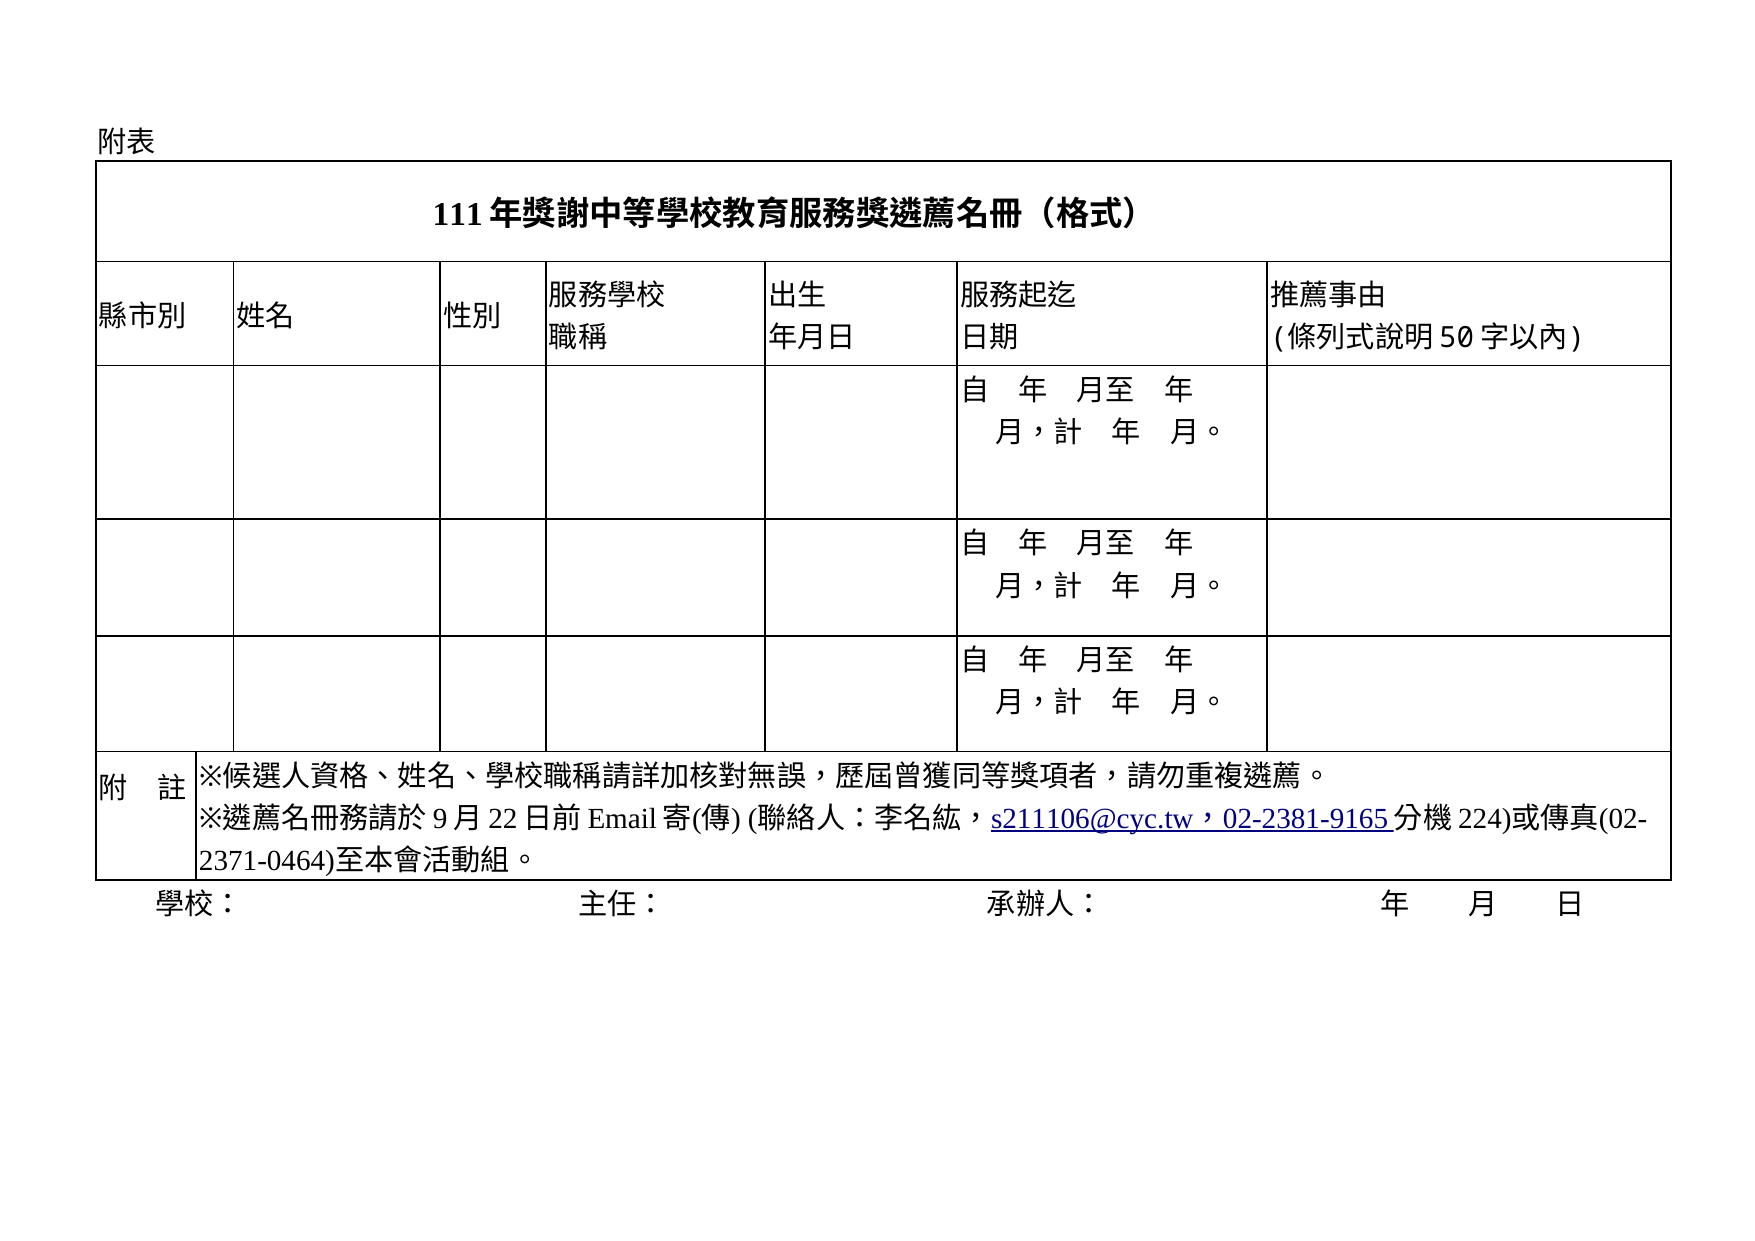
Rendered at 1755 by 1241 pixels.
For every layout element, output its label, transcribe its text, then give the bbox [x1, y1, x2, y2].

table_cell [766, 520, 956, 635]
table_cell [766, 637, 956, 751]
table_cell 性別 [441, 262, 545, 365]
table_cell 縣市別 [97, 262, 233, 365]
table_cell [97, 637, 233, 751]
table_cell [1268, 366, 1670, 518]
table_cell [1268, 520, 1670, 635]
table_cell 服務起迄 日期 [958, 262, 1266, 365]
table_cell 推薦事由 (條列式說明50字以內) [1268, 262, 1670, 365]
table_cell [97, 520, 233, 635]
table_cell [441, 637, 545, 751]
table_cell 姓名 [234, 262, 439, 365]
table_cell [234, 520, 439, 635]
table_cell 出生 年月日 [766, 262, 956, 365]
table_header 111年獎謝中等學校教育服務獎遴薦名冊（格式） [97, 162, 1670, 261]
table_cell [547, 520, 764, 635]
table_cell [97, 366, 233, 518]
table_cell 服務學校 職稱 [547, 262, 764, 365]
text 附表 [68, 118, 1678, 160]
table_cell 自 年 月至 年 月，計 年 月。 [958, 637, 1266, 751]
table_cell [234, 637, 439, 751]
table_cell [547, 366, 764, 518]
table_cell [234, 366, 439, 518]
table_cell 附 註 [97, 752, 195, 879]
table_cell [547, 637, 764, 751]
table_cell ※候選人資格、姓名、學校職稱請詳加核對無誤，歷屆曾獲同等獎項者，請勿重複遴薦。 ※遴薦名冊務請於9月22日前Email寄(傳) (聯絡人：李名紘，s211106@cyc.tw，02-2381-9165分機224)或傳真(02-2371-0464)至本會活動組。 [197, 752, 1670, 879]
table_cell [441, 520, 545, 635]
text 學校： 主任： 承辦人： 年 月 日 [68, 881, 1678, 923]
table_cell [1268, 637, 1670, 751]
table_cell [441, 366, 545, 518]
table_cell 自 年 月至 年 月，計 年 月。 [958, 520, 1266, 635]
table_cell 自 年 月至 年 月，計 年 月。 [958, 366, 1266, 518]
table_cell [766, 366, 956, 518]
